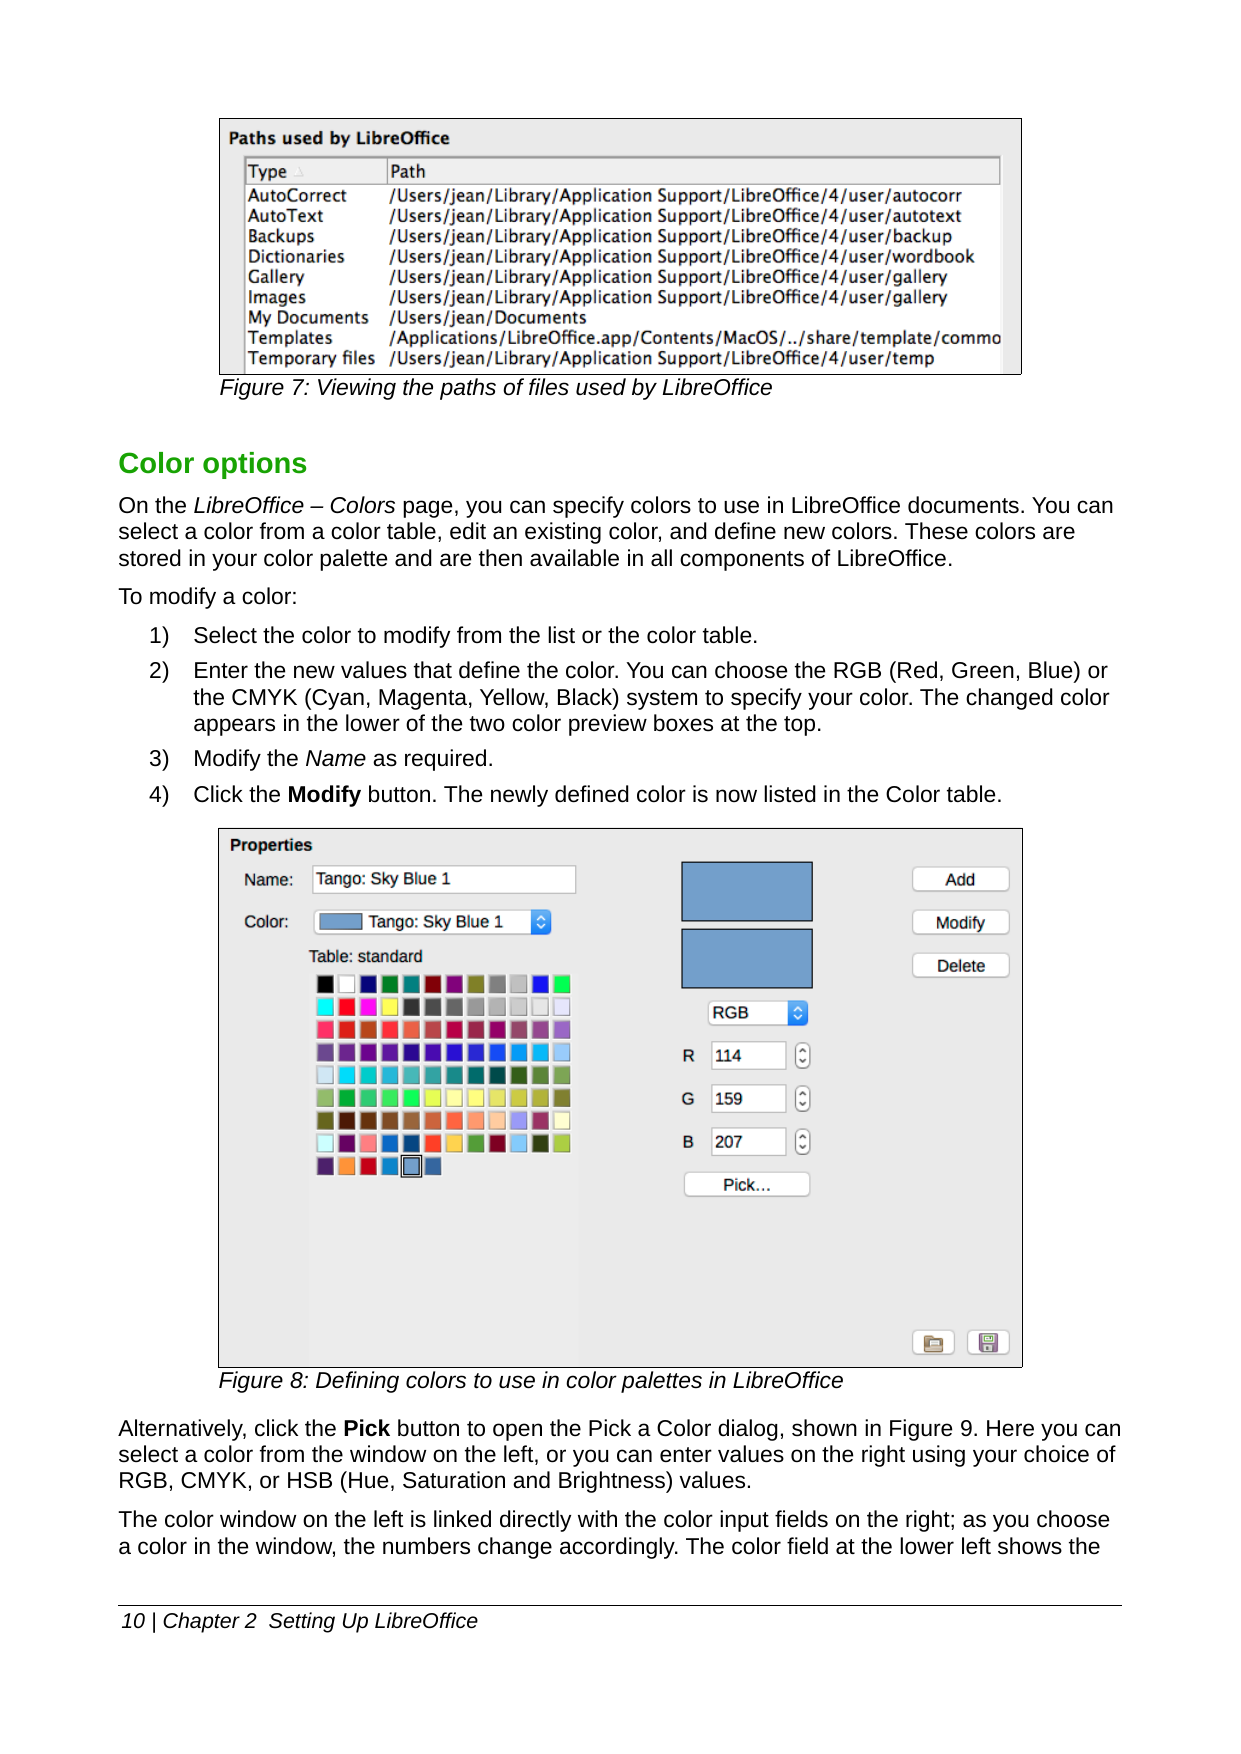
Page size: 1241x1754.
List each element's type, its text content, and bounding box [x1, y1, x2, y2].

subtitle Color options [118, 446, 1122, 480]
text To modify a color: [118, 583, 1122, 610]
text Figure 8: Defining colors to use in color palettes in LibreOffice [218, 1368, 1022, 1394]
picture [220, 119, 1021, 374]
list Click the Modify button. The newly defined color is now listed in the Color table. [169, 781, 1122, 807]
list Modify the Name as required. [169, 745, 1122, 772]
text The color window on the left is linked directly with the color input fields on the right; as you choose a color in the window, the numbers change accordingly. The color field at the lower left shows the [118, 1506, 1122, 1559]
list Enter the new values that define the color. You can choose the RGB (Red, Green, Blue) or the CMYK (Cyan, Magenta, Yellow, Black) system to specify your color. The changed color appears in the lower of the two color preview boxes at the top. [169, 657, 1122, 736]
text Alternatively, click the Pick button to open the Pick a Color dialog, shown in Figure 9. Here you can select a color from the window on the left, or you can enter values on the right using your choice of RGB, CMYK, or HSB (Hue, Saturation and Brightness) values. [118, 1415, 1122, 1494]
text On the LibreOffice – Colors page, you can specify colors to use in LibreOffice documents. You can select a color from a color table, edit an existing color, and define new colors. These colors are stored in your color palette and are then available in all components of LibreOffice. [118, 492, 1122, 571]
picture [219, 829, 1022, 1367]
text Figure 7: Viewing the paths of files used by LibreOffice [219, 375, 1021, 401]
list Select the color to modify from the list or the color table. [169, 622, 1122, 648]
